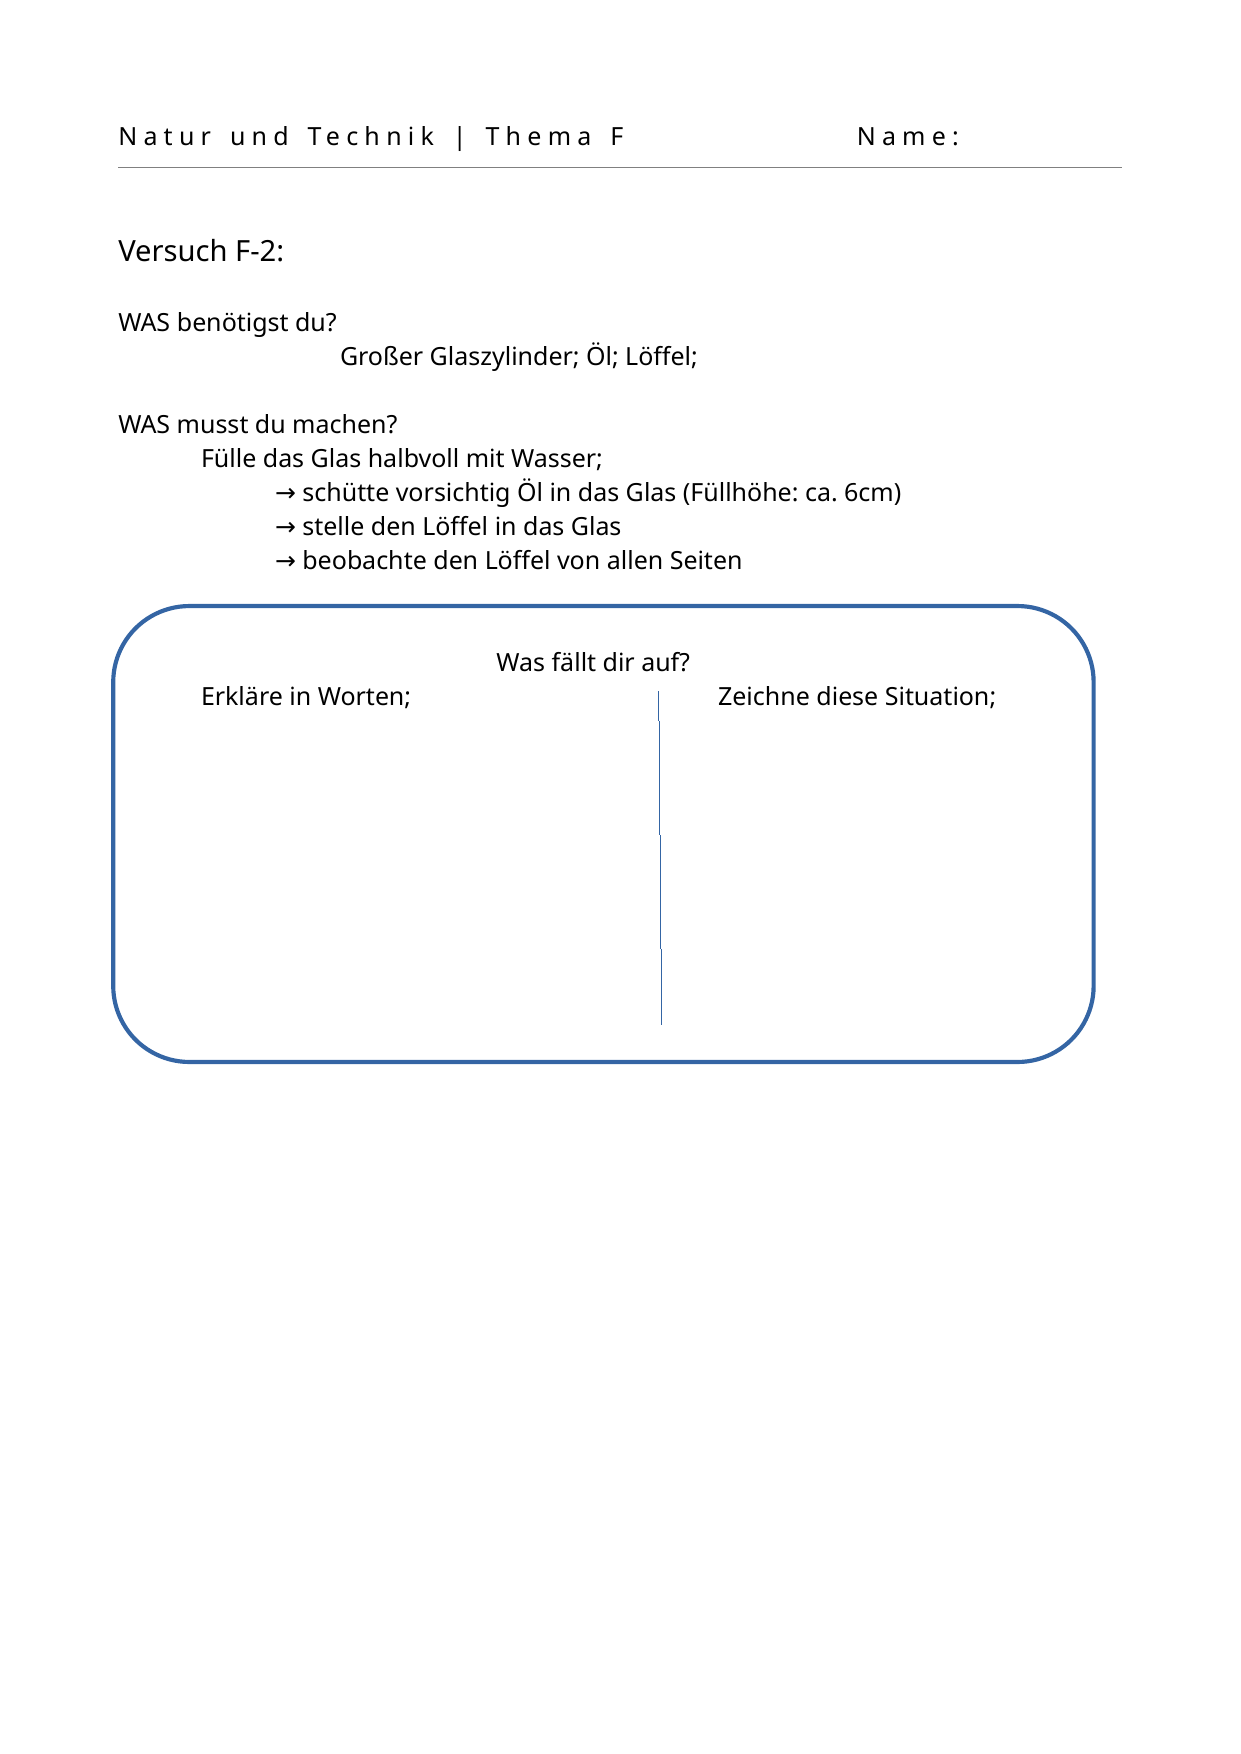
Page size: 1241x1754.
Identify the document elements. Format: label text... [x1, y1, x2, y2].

text WAS musst du machen? Fülle das Glas halbvoll mit Wasser; [118, 406, 1146, 474]
text WAS benötigst du? [118, 304, 1122, 338]
text Versuch F-2: [118, 230, 1122, 270]
text Was fällt dir auf? [118, 645, 1091, 679]
text Großer Glaszylinder; Öl; Löffel; [118, 338, 1122, 372]
text [1096, 679, 1122, 713]
text Erkläre in Worten; Zeichne diese Situation; [118, 679, 1091, 713]
text [1087, 645, 1122, 679]
text → stelle den Löffel in das Glas [118, 508, 1146, 543]
text → beobachte den Löffel von allen Seiten [118, 543, 1146, 577]
text → schütte vorsichtig Öl in das Glas (Füllhöhe: ca. 6cm) [118, 474, 1146, 508]
